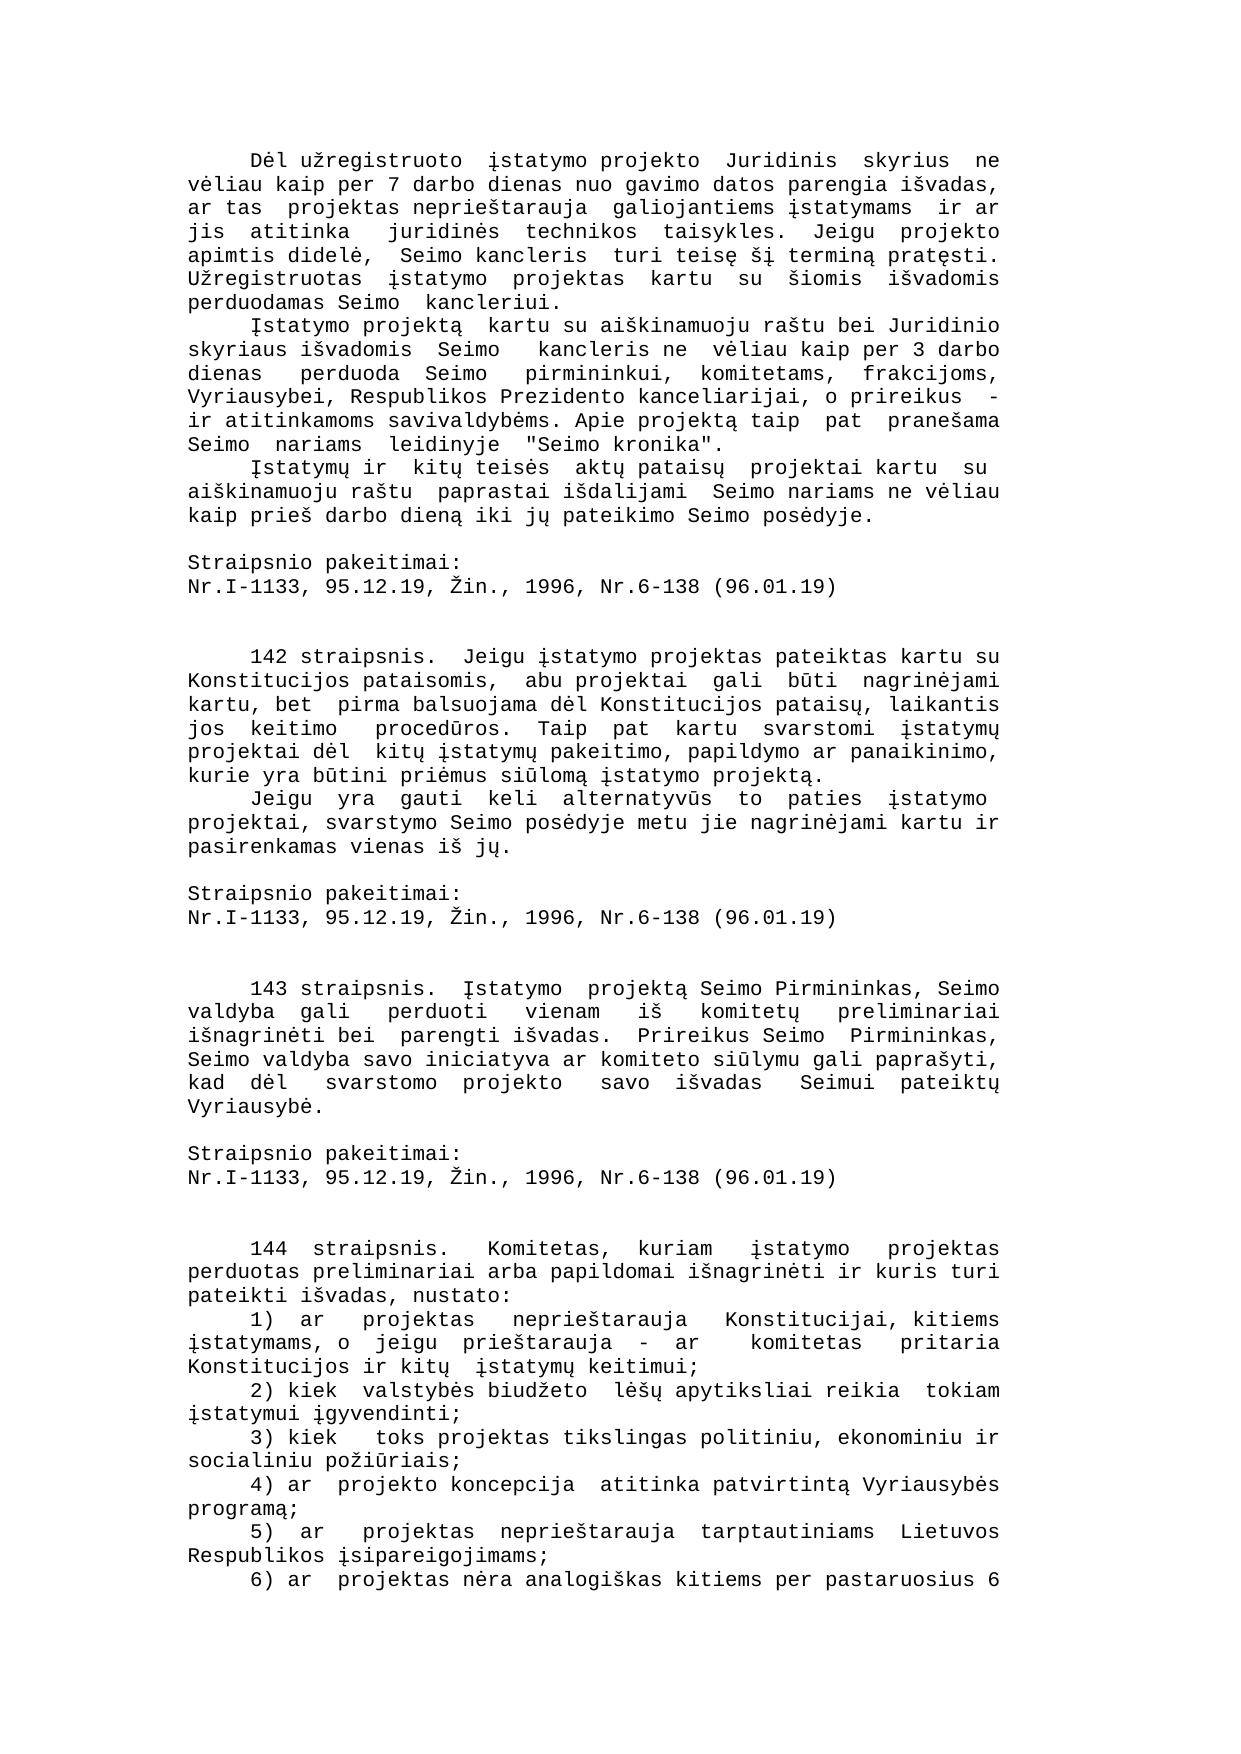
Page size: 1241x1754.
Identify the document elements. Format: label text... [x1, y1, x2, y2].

text valdyba gali perduoti vienam iš komitetų preliminariai [187, 1001, 1053, 1025]
text Seimo nariams leidinyje "Seimo kronika". [187, 434, 1053, 457]
text Įstatymo projektą kartu su aiškinamuoju raštu bei Juridinio [187, 316, 1053, 339]
text 142 straipsnis. Jeigu įstatymo projektas pateiktas kartu su [187, 647, 1053, 670]
text kurie yra būtini priėmus siūlomą įstatymo projektą. [187, 765, 1053, 788]
text įstatymui įgyvendinti; [187, 1403, 1053, 1427]
text Seimo valdyba savo iniciatyva ar komiteto siūlymu gali paprašyti, [187, 1048, 1053, 1072]
text Konstitucijos pataisomis, abu projektai gali būti nagrinėjami [187, 670, 1053, 694]
text Konstitucijos ir kitų įstatymų keitimui; [187, 1356, 1053, 1379]
text ir atitinkamoms savivaldybėms. Apie projektą taip pat pranešama [187, 410, 1053, 434]
text vėliau kaip per 7 darbo dienas nuo gavimo datos parengia išvadas, [187, 174, 1053, 197]
text 2) kiek valstybės biudžeto lėšų apytiksliai reikia tokiam [187, 1379, 1053, 1403]
text pasirenkamas vienas iš jų. [187, 836, 1053, 859]
text programą; [187, 1498, 1053, 1521]
text Straipsnio pakeitimai: [187, 1143, 1053, 1167]
text dienas perduoda Seimo pirmininkui, komitetams, frakcijoms, [187, 363, 1053, 386]
text 5) ar projektas neprieštarauja tarptautiniams Lietuvos [187, 1521, 1053, 1545]
text socialiniu požiūriais; [187, 1451, 1053, 1474]
text Nr.I-1133, 95.12.19, Žin., 1996, Nr.6-138 (96.01.19) [187, 576, 1053, 599]
text pateikti išvadas, nustato: [187, 1285, 1053, 1309]
text 143 straipsnis. Įstatymo projektą Seimo Pirmininkas, Seimo [187, 978, 1053, 1001]
text 144 straipsnis. Komitetas, kuriam įstatymo projektas [187, 1238, 1053, 1261]
text 3) kiek toks projektas tikslingas politiniu, ekonominiu ir [187, 1427, 1053, 1451]
text 1) ar projektas neprieštarauja Konstitucijai, kitiems [187, 1309, 1053, 1332]
text ar tas projektas neprieštarauja galiojantiems įstatymams ir ar [187, 197, 1053, 221]
text kad dėl svarstomo projekto savo išvadas Seimui pateiktų [187, 1072, 1053, 1096]
text perduotas preliminariai arba papildomai išnagrinėti ir kuris turi [187, 1261, 1053, 1285]
text išnagrinėti bei parengti išvadas. Prireikus Seimo Pirmininkas, [187, 1025, 1053, 1048]
text Vyriausybė. [187, 1096, 1053, 1119]
text Straipsnio pakeitimai: [187, 552, 1053, 576]
text Įstatymų ir kitų teisės aktų pataisų projektai kartu su [187, 457, 1053, 481]
text Nr.I-1133, 95.12.19, Žin., 1996, Nr.6-138 (96.01.19) [187, 1167, 1053, 1190]
text kaip prieš darbo dieną iki jų pateikimo Seimo posėdyje. [187, 505, 1053, 528]
text 4) ar projekto koncepcija atitinka patvirtintą Vyriausybės [187, 1474, 1053, 1498]
text Straipsnio pakeitimai: [187, 883, 1053, 907]
text projektai dėl kitų įstatymų pakeitimo, papildymo ar panaikinimo, [187, 741, 1053, 765]
text įstatymams, o jeigu prieštarauja - ar komitetas pritaria [187, 1332, 1053, 1356]
text perduodamas Seimo kancleriui. [187, 292, 1053, 316]
text kartu, bet pirma balsuojama dėl Konstitucijos pataisų, laikantis [187, 694, 1053, 717]
text Nr.I-1133, 95.12.19, Žin., 1996, Nr.6-138 (96.01.19) [187, 907, 1053, 930]
text Dėl užregistruoto įstatymo projekto Juridinis skyrius ne [187, 150, 1053, 174]
text jos keitimo procedūros. Taip pat kartu svarstomi įstatymų [187, 717, 1053, 741]
text aiškinamuoju raštu paprastai išdalijami Seimo nariams ne vėliau [187, 481, 1053, 505]
text apimtis didelė, Seimo kancleris turi teisę šį terminą pratęsti. [187, 244, 1053, 268]
text Vyriausybei, Respublikos Prezidento kanceliarijai, o prireikus - [187, 386, 1053, 410]
text projektai, svarstymo Seimo posėdyje metu jie nagrinėjami kartu ir [187, 812, 1053, 836]
text Respublikos įsipareigojimams; [187, 1545, 1053, 1569]
text Užregistruotas įstatymo projektas kartu su šiomis išvadomis [187, 268, 1053, 292]
text skyriaus išvadomis Seimo kancleris ne vėliau kaip per 3 darbo [187, 339, 1053, 363]
text 6) ar projektas nėra analogiškas kitiems per pastaruosius 6 [187, 1569, 1053, 1592]
text Jeigu yra gauti keli alternatyvūs to paties įstatymo [187, 788, 1053, 812]
text jis atitinka juridinės technikos taisykles. Jeigu projekto [187, 221, 1053, 244]
